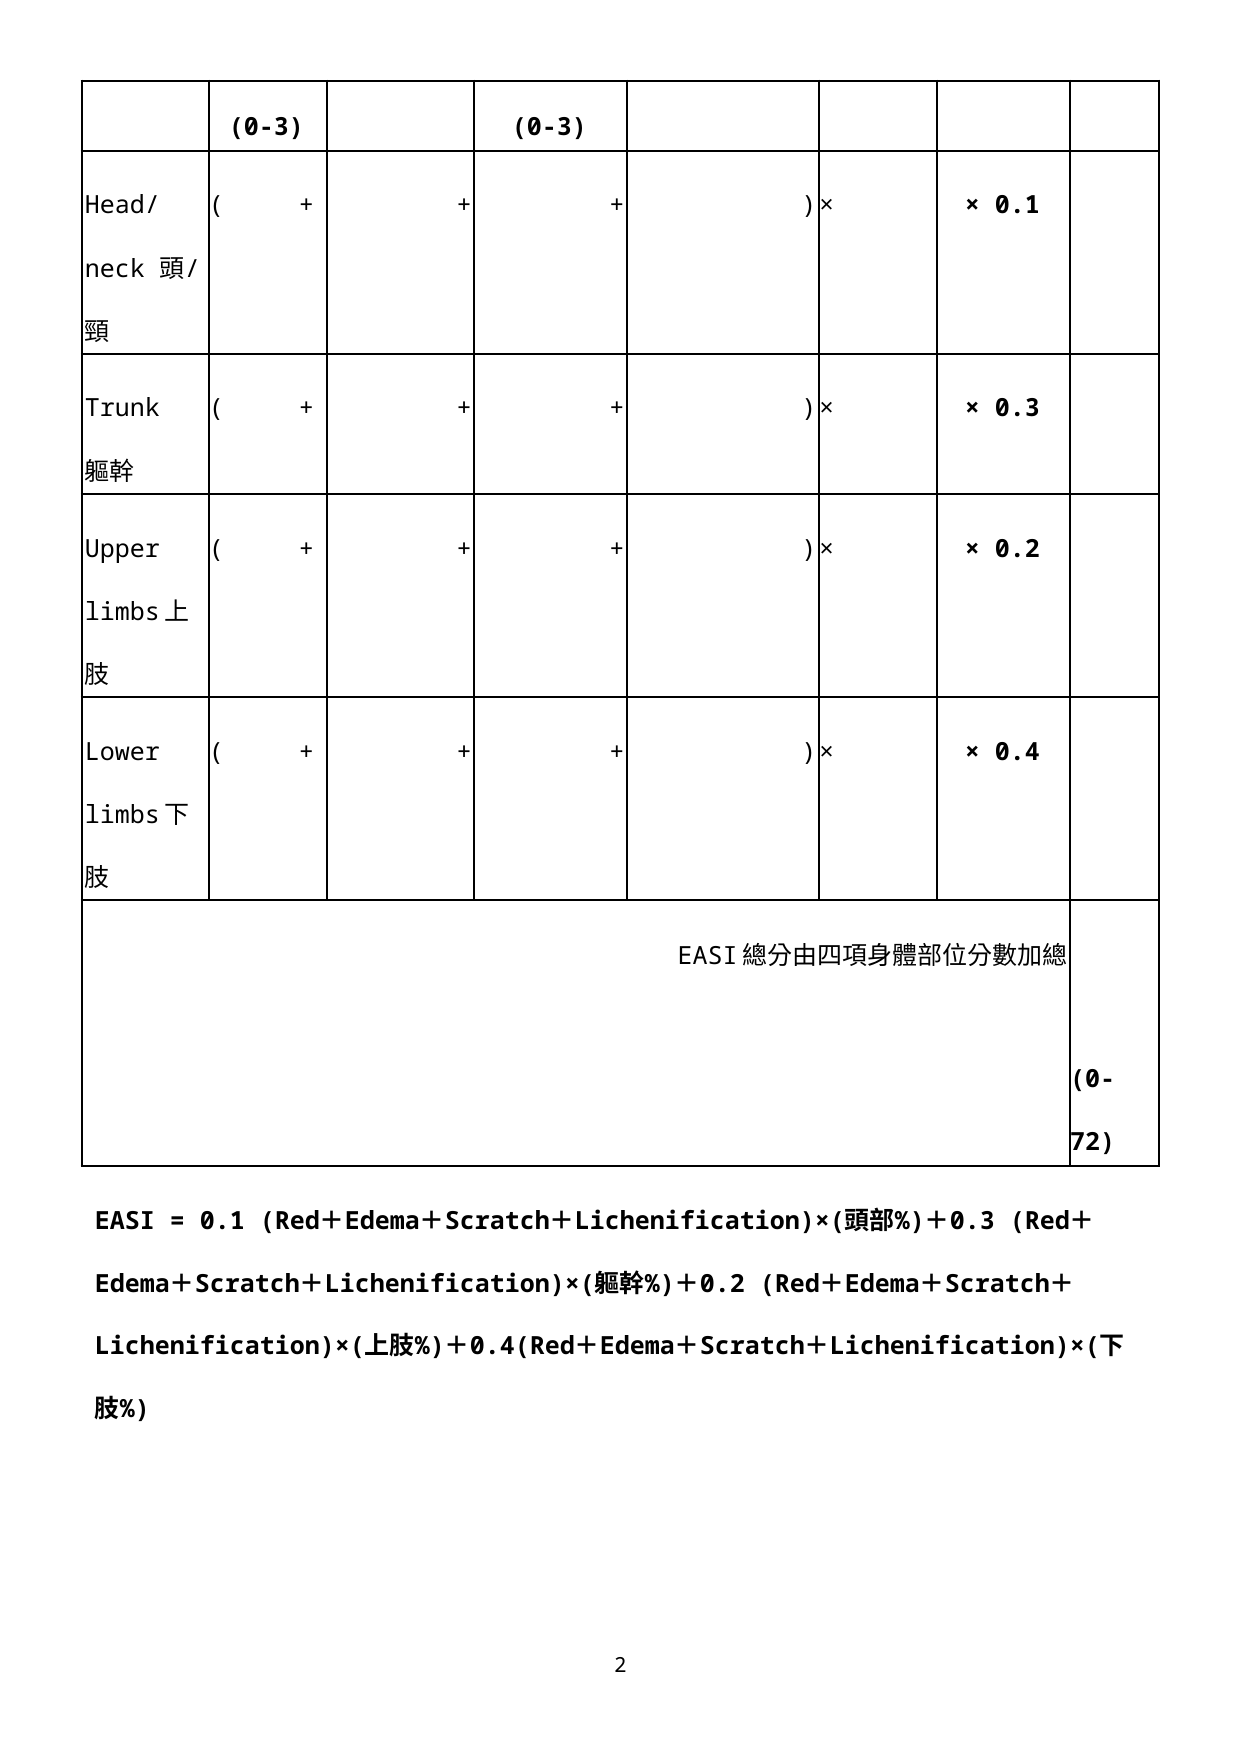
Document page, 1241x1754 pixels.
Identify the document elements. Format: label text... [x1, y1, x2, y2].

table_cell + [328, 698, 473, 899]
table_cell ) [628, 495, 818, 696]
table_cell × 0.1 [938, 152, 1069, 353]
table_cell + [475, 698, 626, 899]
table_cell ) [628, 152, 818, 353]
table_cell × 0.3 [938, 355, 1069, 493]
table_header (0-3) [475, 82, 626, 150]
table_cell × [820, 152, 936, 353]
table_header [328, 82, 473, 150]
table_cell EASI總分由四項身體部位分數加總 [83, 901, 1069, 1164]
table_cell + [328, 152, 473, 353]
table_header [1071, 82, 1158, 150]
table_cell [1071, 495, 1158, 696]
table_cell ( + [210, 355, 326, 493]
table_cell Trunk 軀幹 [83, 355, 208, 493]
table_cell + [475, 152, 626, 353]
table_cell + [475, 355, 626, 493]
table_cell ) [628, 355, 818, 493]
table_cell [1071, 152, 1158, 353]
table_header [628, 82, 818, 150]
table_header (0-3) [210, 82, 326, 150]
table_header [83, 82, 208, 150]
table_cell + [328, 495, 473, 696]
table_cell × [820, 698, 936, 899]
table_cell × 0.2 [938, 495, 1069, 696]
table_cell × [820, 355, 936, 493]
table_cell + [328, 355, 473, 493]
table_cell (0-72) [1071, 901, 1158, 1164]
table_cell Head/neck 頭/頸 [83, 152, 208, 353]
table_cell Upper limbs上肢 [83, 495, 208, 696]
table_cell ( + [210, 152, 326, 353]
table_cell ( + [210, 495, 326, 696]
table_header [820, 82, 936, 150]
table_cell ( + [210, 698, 326, 899]
table_cell [1071, 698, 1158, 899]
table_cell Lower limbs下肢 [83, 698, 208, 899]
table_header [938, 82, 1069, 150]
table_cell × [820, 495, 936, 696]
text EASI = 0.1 (Red＋Edema＋Scratch＋Lichenification)×(頭部%)＋0.3 (Red＋Edema＋Scratch＋Lichenification)×(軀幹%)＋0.2 (Red＋Edema＋Scratch＋Lichenification)×(上肢%)＋0.4(Red＋Edema＋Scratch＋Lichenification)×(下肢%) [94, 1177, 1146, 1427]
table_cell [1071, 355, 1158, 493]
table_cell ) [628, 698, 818, 899]
table_cell + [475, 495, 626, 696]
table_cell × 0.4 [938, 698, 1069, 899]
